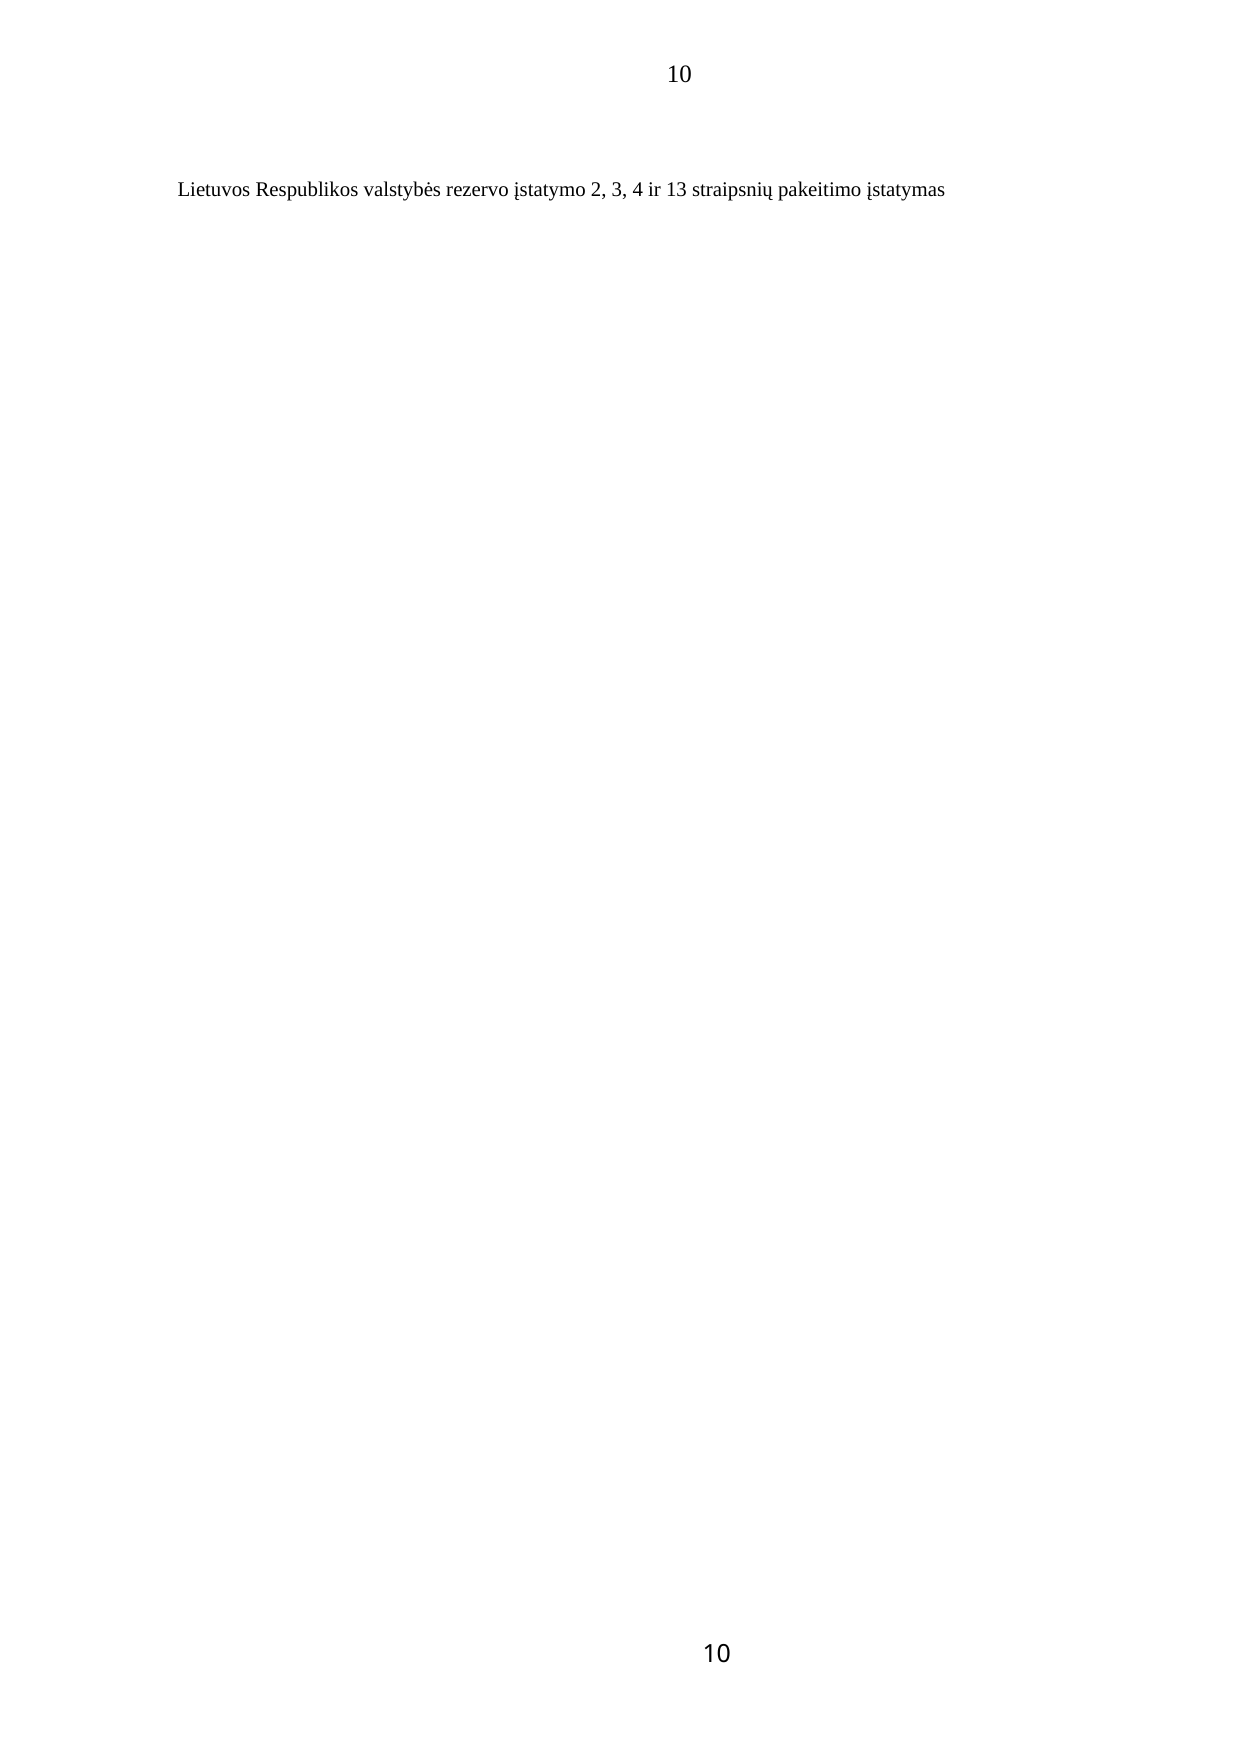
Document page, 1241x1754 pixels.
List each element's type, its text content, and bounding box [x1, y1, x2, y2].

text Lietuvos Respublikos valstybės rezervo įstatymo 2, 3, 4 ir 13 straipsnių pakeitimo įstatymas [177, 177, 1181, 201]
